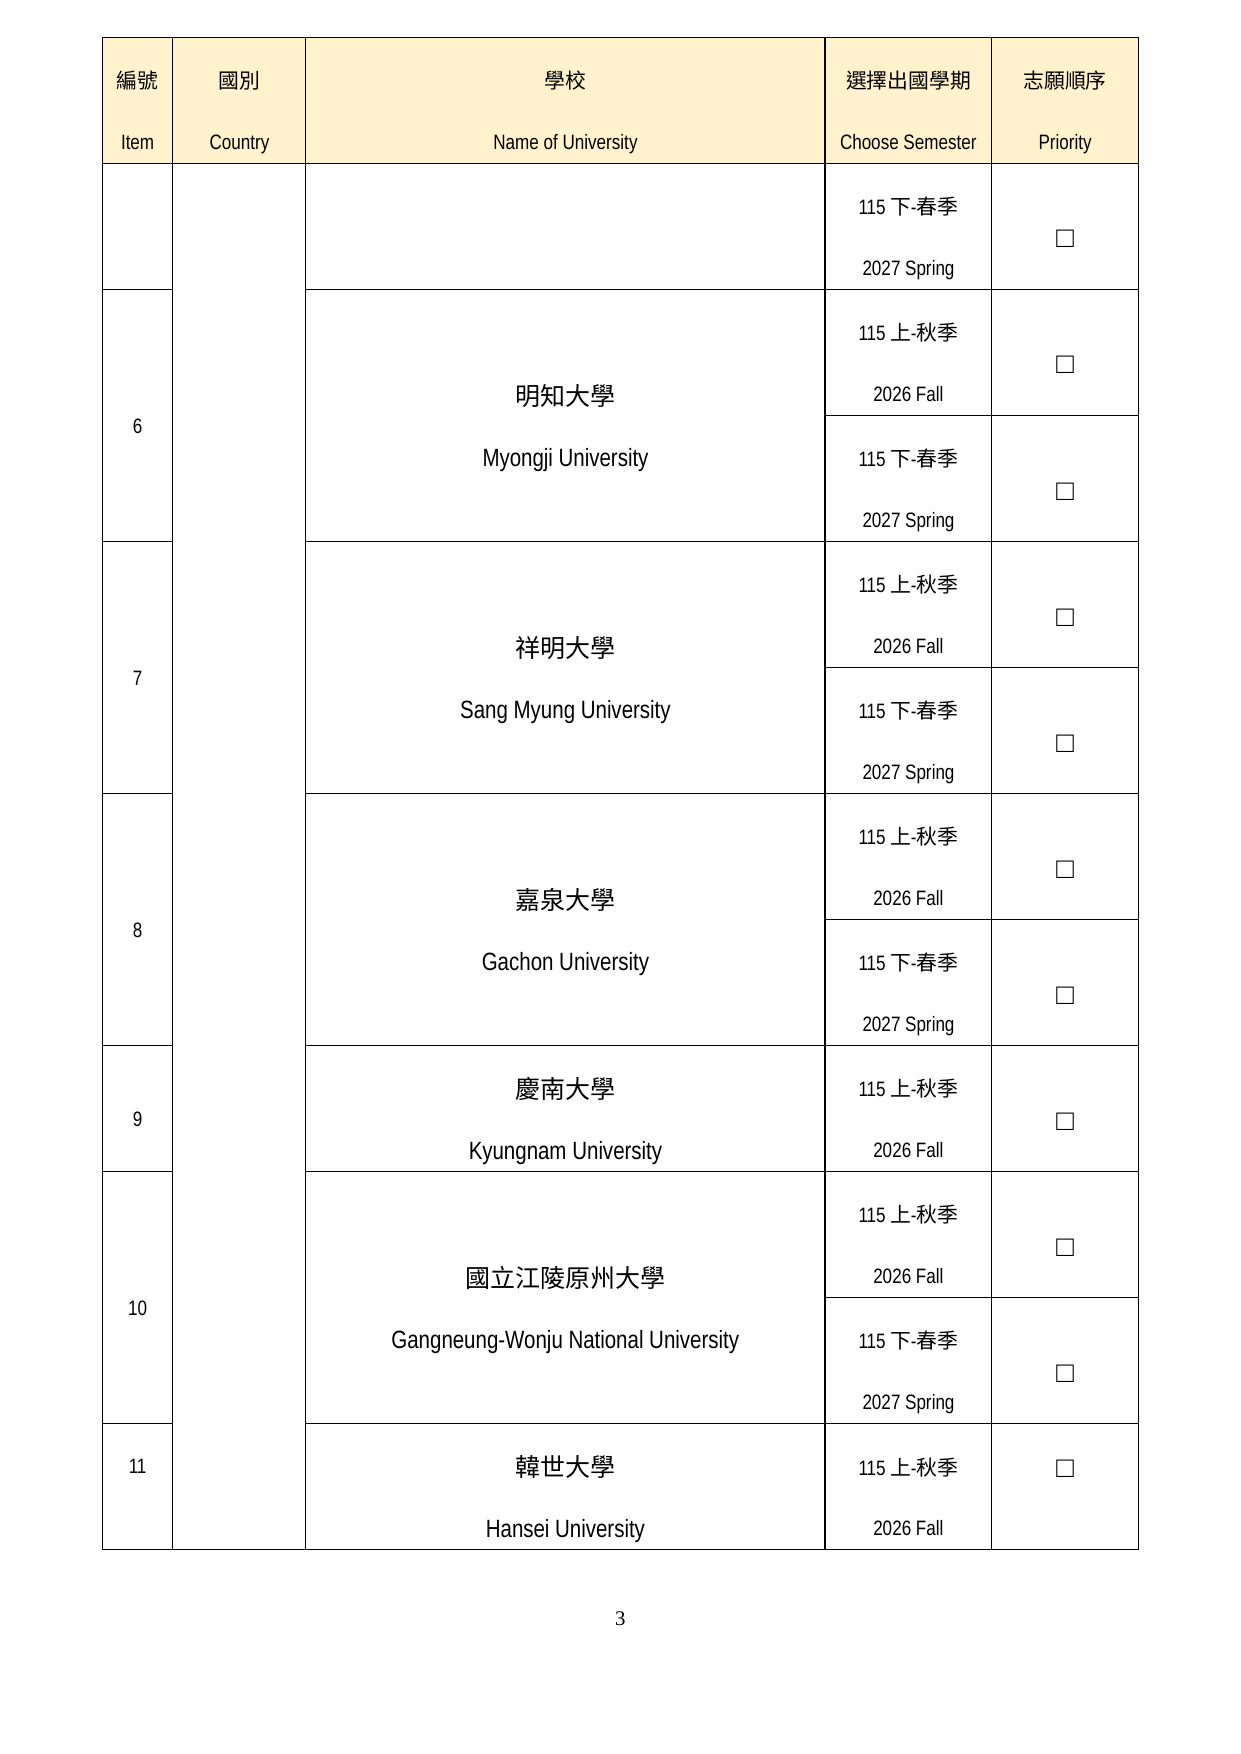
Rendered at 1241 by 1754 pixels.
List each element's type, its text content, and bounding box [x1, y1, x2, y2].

table_cell 115上-秋季 2026 Fall [826, 1172, 991, 1297]
table_cell 國立江陵原州大學 Gangneung-Wonju National University [306, 1172, 824, 1423]
table_cell □ [992, 1424, 1138, 1549]
table_cell 115下-春季 2027 Spring [826, 416, 991, 541]
table_cell 韓世大學 Hansei University [306, 1424, 824, 1549]
table_header 國別 Country [173, 38, 305, 163]
table_cell □ [992, 416, 1138, 541]
table_cell □ [992, 1046, 1138, 1171]
table_header 選擇出國學期 Choose Semester [826, 38, 991, 163]
table_header 志願順序 Priority [992, 38, 1138, 163]
table_cell □ [992, 668, 1138, 793]
table_cell □ [992, 1172, 1138, 1297]
table_cell 115下-春季 2027 Spring [826, 164, 991, 289]
table_cell [173, 164, 305, 1549]
table_cell [103, 164, 172, 289]
table_cell 115下-春季 2027 Spring [826, 1298, 991, 1423]
table_cell 7 [103, 542, 172, 793]
table_cell 115上-秋季 2026 Fall [826, 794, 991, 919]
table_cell 慶南大學 Kyungnam University [306, 1046, 824, 1171]
table_cell [306, 164, 824, 289]
table_cell □ [992, 290, 1138, 415]
table_cell 115上-秋季 2026 Fall [826, 1046, 991, 1171]
table_cell 10 [103, 1172, 172, 1423]
table_cell 115上-秋季 2026 Fall [826, 290, 991, 415]
table_cell 祥明大學 Sang Myung University [306, 542, 824, 793]
table_cell 6 [103, 290, 172, 541]
table_cell 115下-春季 2027 Spring [826, 668, 991, 793]
table_cell □ [992, 920, 1138, 1045]
table_cell 115上-秋季 2026 Fall [826, 542, 991, 667]
table_cell 明知大學 Myongji University [306, 290, 824, 541]
table_cell 11 [103, 1424, 172, 1549]
table_cell □ [992, 542, 1138, 667]
table_cell 115上-秋季 2026 Fall [826, 1424, 991, 1549]
table_cell 9 [103, 1046, 172, 1171]
table_cell □ [992, 794, 1138, 919]
table_cell 嘉泉大學 Gachon University [306, 794, 824, 1045]
table_header 編號 Item [103, 38, 172, 163]
table_cell □ [992, 1298, 1138, 1423]
table_cell 115下-春季 2027 Spring [826, 920, 991, 1045]
table_header 學校 Name of University [306, 38, 824, 163]
table_cell 8 [103, 794, 172, 1045]
table_cell □ [992, 164, 1138, 289]
